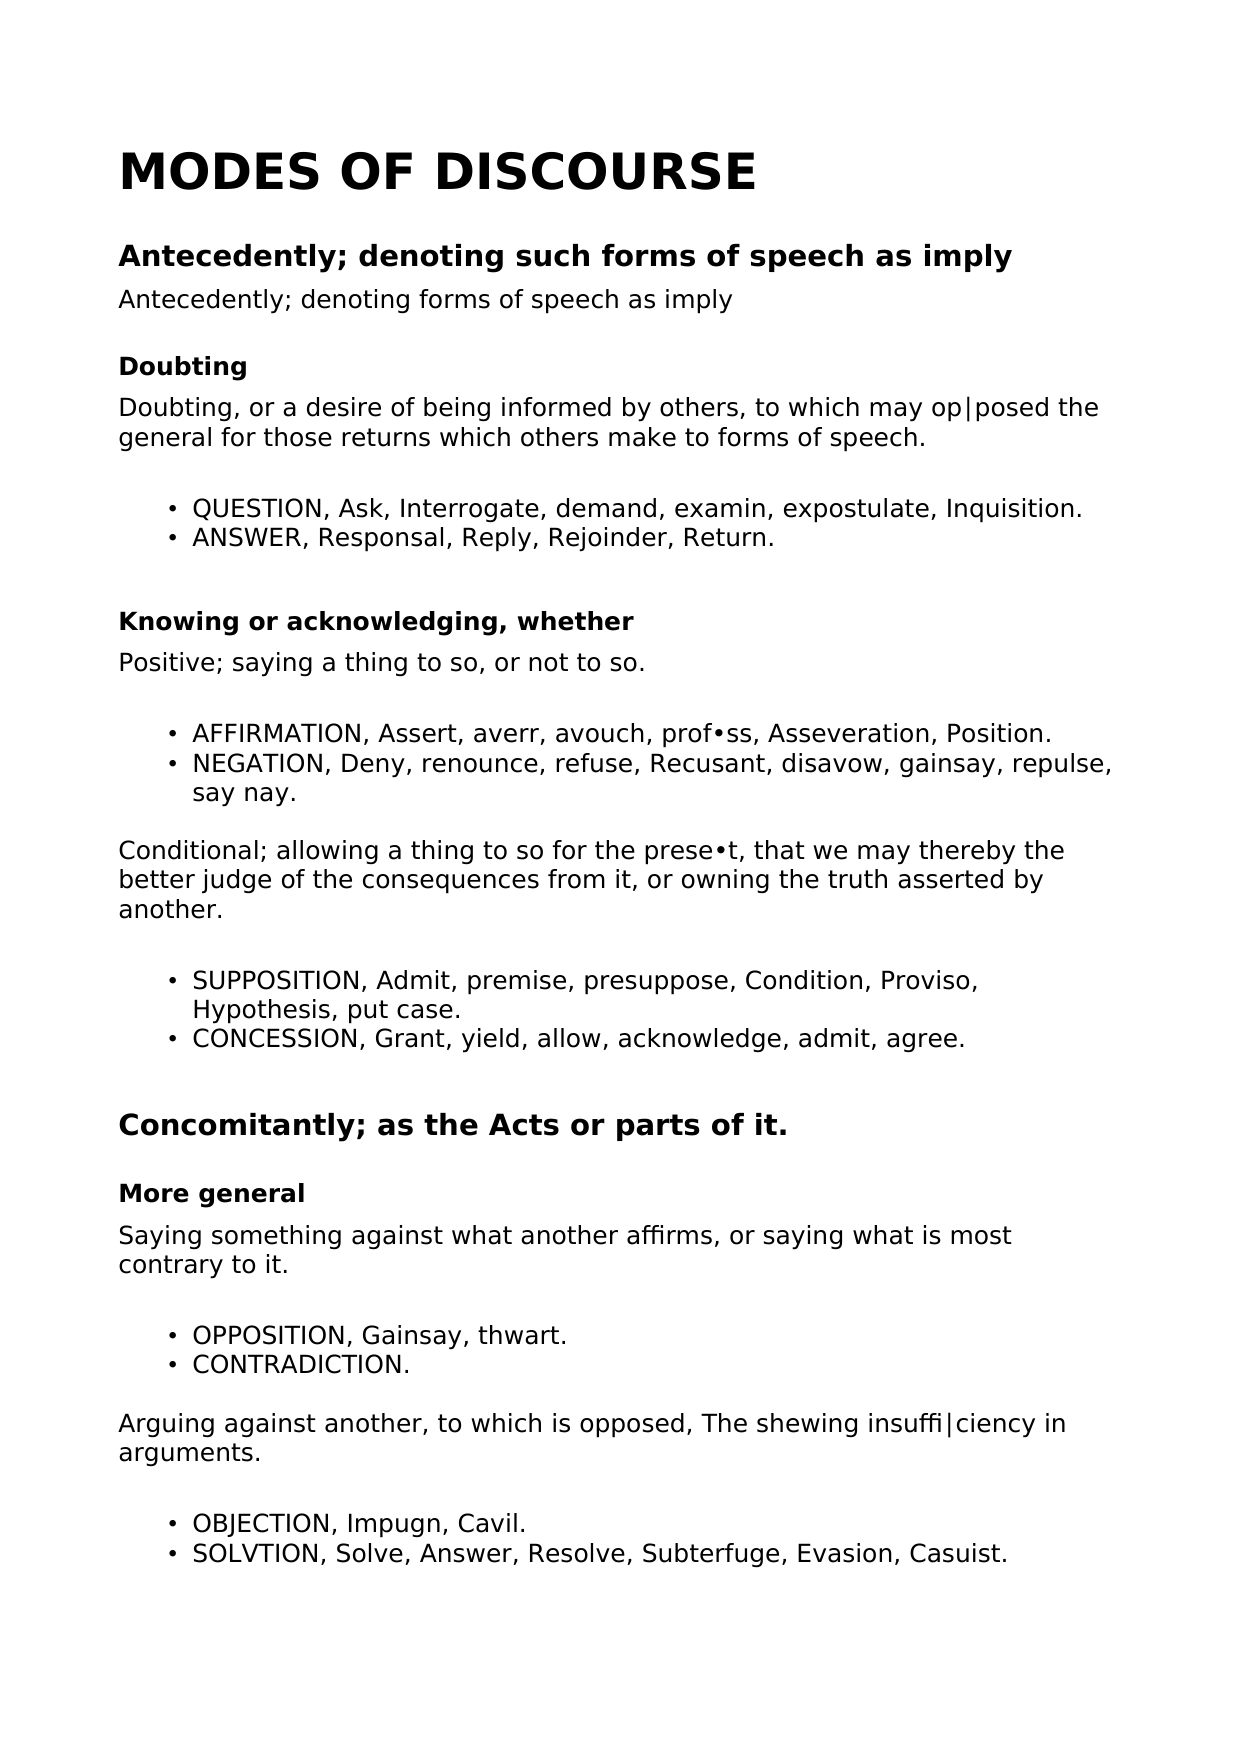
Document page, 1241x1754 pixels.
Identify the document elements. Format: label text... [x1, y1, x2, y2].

list OBJECTION, Impugn, Cavil. [177, 1509, 1122, 1539]
text Antecedently; denoting forms of speech as imply [118, 285, 1122, 314]
list CONCESSION, Grant, yield, allow, acknowledge, admit, agree. [177, 1024, 1122, 1053]
list NEGATION, Deny, renounce, refuse, Recusant, disavow, gainsay, repulse, say nay. [177, 749, 1122, 807]
text Saying something against what another affirms, or saying what is most contrary to it. [118, 1221, 1122, 1279]
list OPPOSITION, Gainsay, thwart. [177, 1321, 1122, 1351]
subtitle Knowing or acknowledging, whether [118, 607, 1122, 636]
subtitle Concomitantly; as the Acts or parts of it. [118, 1108, 1122, 1142]
list QUESTION, Ask, Interrogate, demand, examin, expostulate, Inquisition. [177, 494, 1122, 523]
list ANSWER, Responsal, Reply, Rejoinder, Return. [177, 523, 1122, 552]
text Conditional; allowing a thing to so for the prese•t, that we may thereby the better judge of the consequences from it, or owning the truth asserted by another. [118, 837, 1122, 924]
list CONTRADICTION. [177, 1351, 1122, 1380]
subtitle Antecedently; denoting such forms of speech as imply [118, 239, 1122, 273]
list SOLVTION, Solve, Answer, Resolve, Subterfuge, Evasion, Casuist. [177, 1539, 1122, 1568]
text Arguing against another, to which is opposed, The shewing insuffi∣ciency in arguments. [118, 1409, 1122, 1468]
text Positive; saying a thing to so, or not to so. [118, 648, 1122, 678]
subtitle Doubting [118, 352, 1122, 381]
subtitle More general [118, 1179, 1122, 1209]
list SUPPOSITION, Admit, premise, presuppose, Condition, Proviso, Hypothesis, put case. [177, 966, 1122, 1024]
list AFFIRMATION, Assert, averr, avouch, prof•ss, Asseveration, Position. [177, 719, 1122, 749]
subtitle MODES OF DISCOURSE [118, 143, 1122, 201]
text Doubting, or a desire of being informed by others, to which may op∣posed the general for those returns which others make to forms of speech. [118, 394, 1122, 452]
